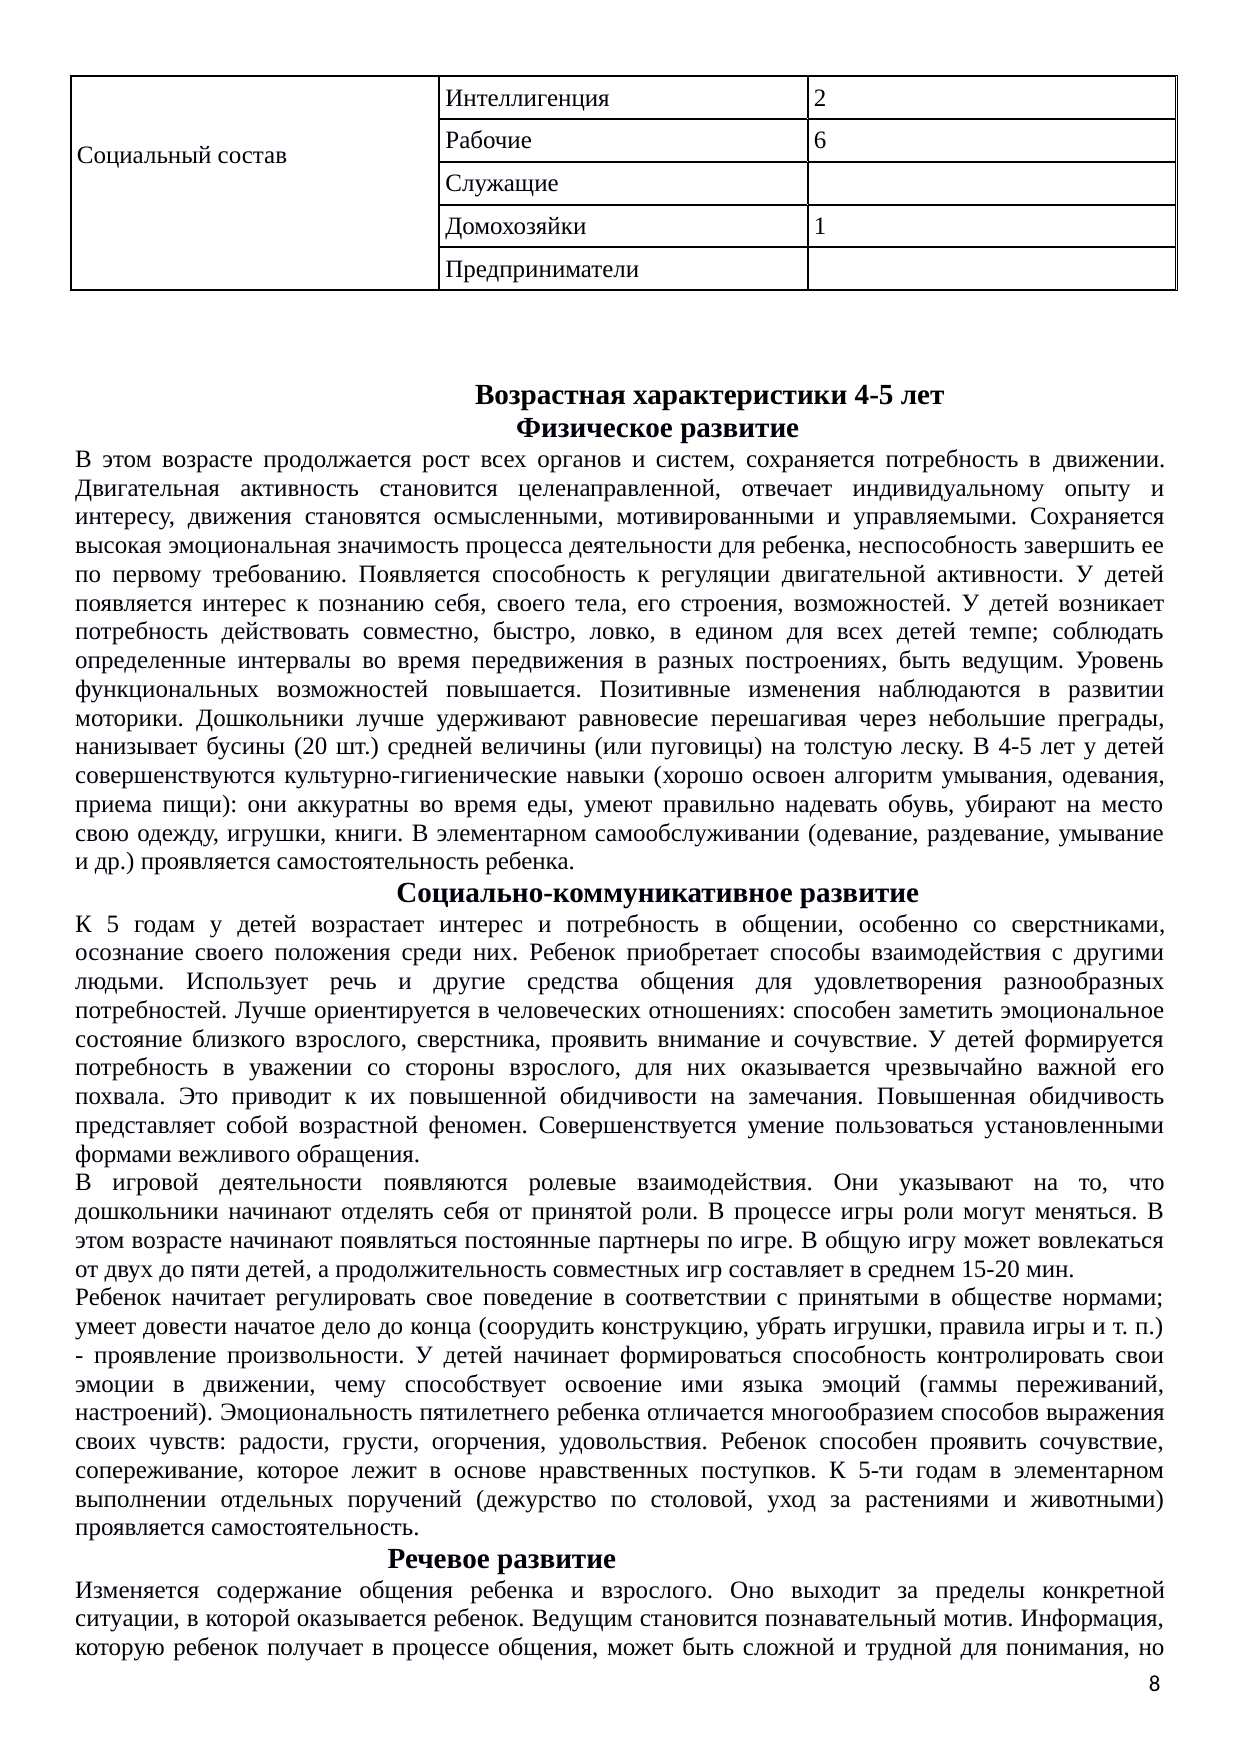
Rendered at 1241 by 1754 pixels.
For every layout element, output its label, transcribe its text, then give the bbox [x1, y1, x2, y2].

text Речевое развитие [75, 1541, 1165, 1575]
subtitle Возрастная характеристики 4-5 лет [150, 377, 1165, 410]
table_cell 6 [809, 120, 1175, 161]
table_cell Служащие [440, 163, 807, 203]
subtitle Социально-коммуникативное развитие [150, 875, 1165, 909]
table_cell [809, 163, 1175, 203]
text К 5 годам у детей возрастает интерес и потребность в общении, особенно со сверстниками, осознание своего положения среди них. Ребенок приобретает способы взаимодействия с другими людьми. Использует речь и другие средства общения для удовлетворения разнообразных потребностей. Лучше ориентируется в человеческих отношениях: способен заметить эмоциональное состояние близкого взрослого, сверстника, проявить внимание и сочувствие. У детей формируется потребность в уважении со стороны взрослого, для них оказывается чрезвычайно важной его похвала. Это приводит к их повышенной обидчивости на замечания. Повышенная обидчивость представляет собой возрастной феномен. Совершенствуется умение пользоваться установленными формами вежливого обращения. [75, 909, 1165, 1167]
text Ребенок начитает регулировать свое поведение в соответствии с принятыми в обществе нормами; умеет довести начатое дело до конца (соорудить конструкцию, убрать игрушки, правила игры и т. п.) - проявление произвольности. У детей начинает формироваться способность контролировать свои эмоции в движении, чему способствует освоение ими языка эмоций (гаммы переживаний, настроений). Эмоциональность пятилетнего ребенка отличается многообразием способов выражения своих чувств: радости, грусти, огорчения, удовольствия. Ребенок способен проявить сочувствие, сопереживание, которое лежит в основе нравственных поступков. К 5-ти годам в элементарном выполнении отдельных поручений (дежурство по столовой, уход за растениями и животными) проявляется самостоятельность. [75, 1282, 1165, 1541]
table_cell Социальный состав [72, 77, 438, 289]
table_cell 1 [809, 206, 1175, 246]
table_cell [809, 248, 1175, 289]
table_cell 2 [809, 77, 1175, 118]
subtitle Физическое развитие [150, 410, 1165, 444]
text В этом возрасте продолжается рост всех органов и систем, сохраняется потребность в движении. Двигательная активность становится целенаправленной, отвечает индивидуальному опыту и интересу, движения становятся осмысленными, мотивированными и управляемыми. Сохраняется высокая эмоциональная значимость процесса деятельности для ребенка, неспособность завершить ее по первому требованию. Появляется способность к регуляции двигательной активности. У детей появляется интерес к познанию себя, своего тела, его строения, возможностей. У детей возникает потребность действовать совместно, быстро, ловко, в едином для всех детей темпе; соблюдать определенные интервалы во время передвижения в разных построениях, быть ведущим. Уровень функциональных возможностей повышается. Позитивные изменения наблюдаются в развитии моторики. Дошкольники лучше удерживают равновесие перешагивая через небольшие преграды, нанизывает бусины (20 шт.) средней величины (или пуговицы) на толстую леску. В 4-5 лет у детей совершенствуются культурно-гигиенические навыки (хорошо освоен алгоритм умывания, одевания, приема пищи): они аккуратны во время еды, умеют правильно надевать обувь, убирают на место свою одежду, игрушки, книги. В элементарном самообслуживании (одевание, раздевание, умывание и др.) проявляется самостоятельность ребенка. [75, 444, 1165, 875]
text В игровой деятельности появляются ролевые взаимодействия. Они указывают на то, что дошкольники начинают отделять себя от принятой роли. В процессе игры роли могут меняться. В этом возрасте начинают появляться постоянные партнеры по игре. В общую игру может вовлекаться от двух до пяти детей, а продолжительность совместных игр составляет в среднем 15-20 мин. [75, 1167, 1165, 1282]
table_cell Домохозяйки [440, 206, 807, 246]
table_cell Предприниматели [440, 248, 807, 289]
text Изменяется содержание общения ребенка и взрослого. Оно выходит за пределы конкретной ситуации, в которой оказывается ребенок. Ведущим становится познавательный мотив. Информация, которую ребенок получает в процессе общения, может быть сложной и трудной для понимания, но [75, 1575, 1165, 1661]
table_cell Рабочие [440, 120, 807, 161]
table_cell Интеллигенция [440, 77, 807, 118]
